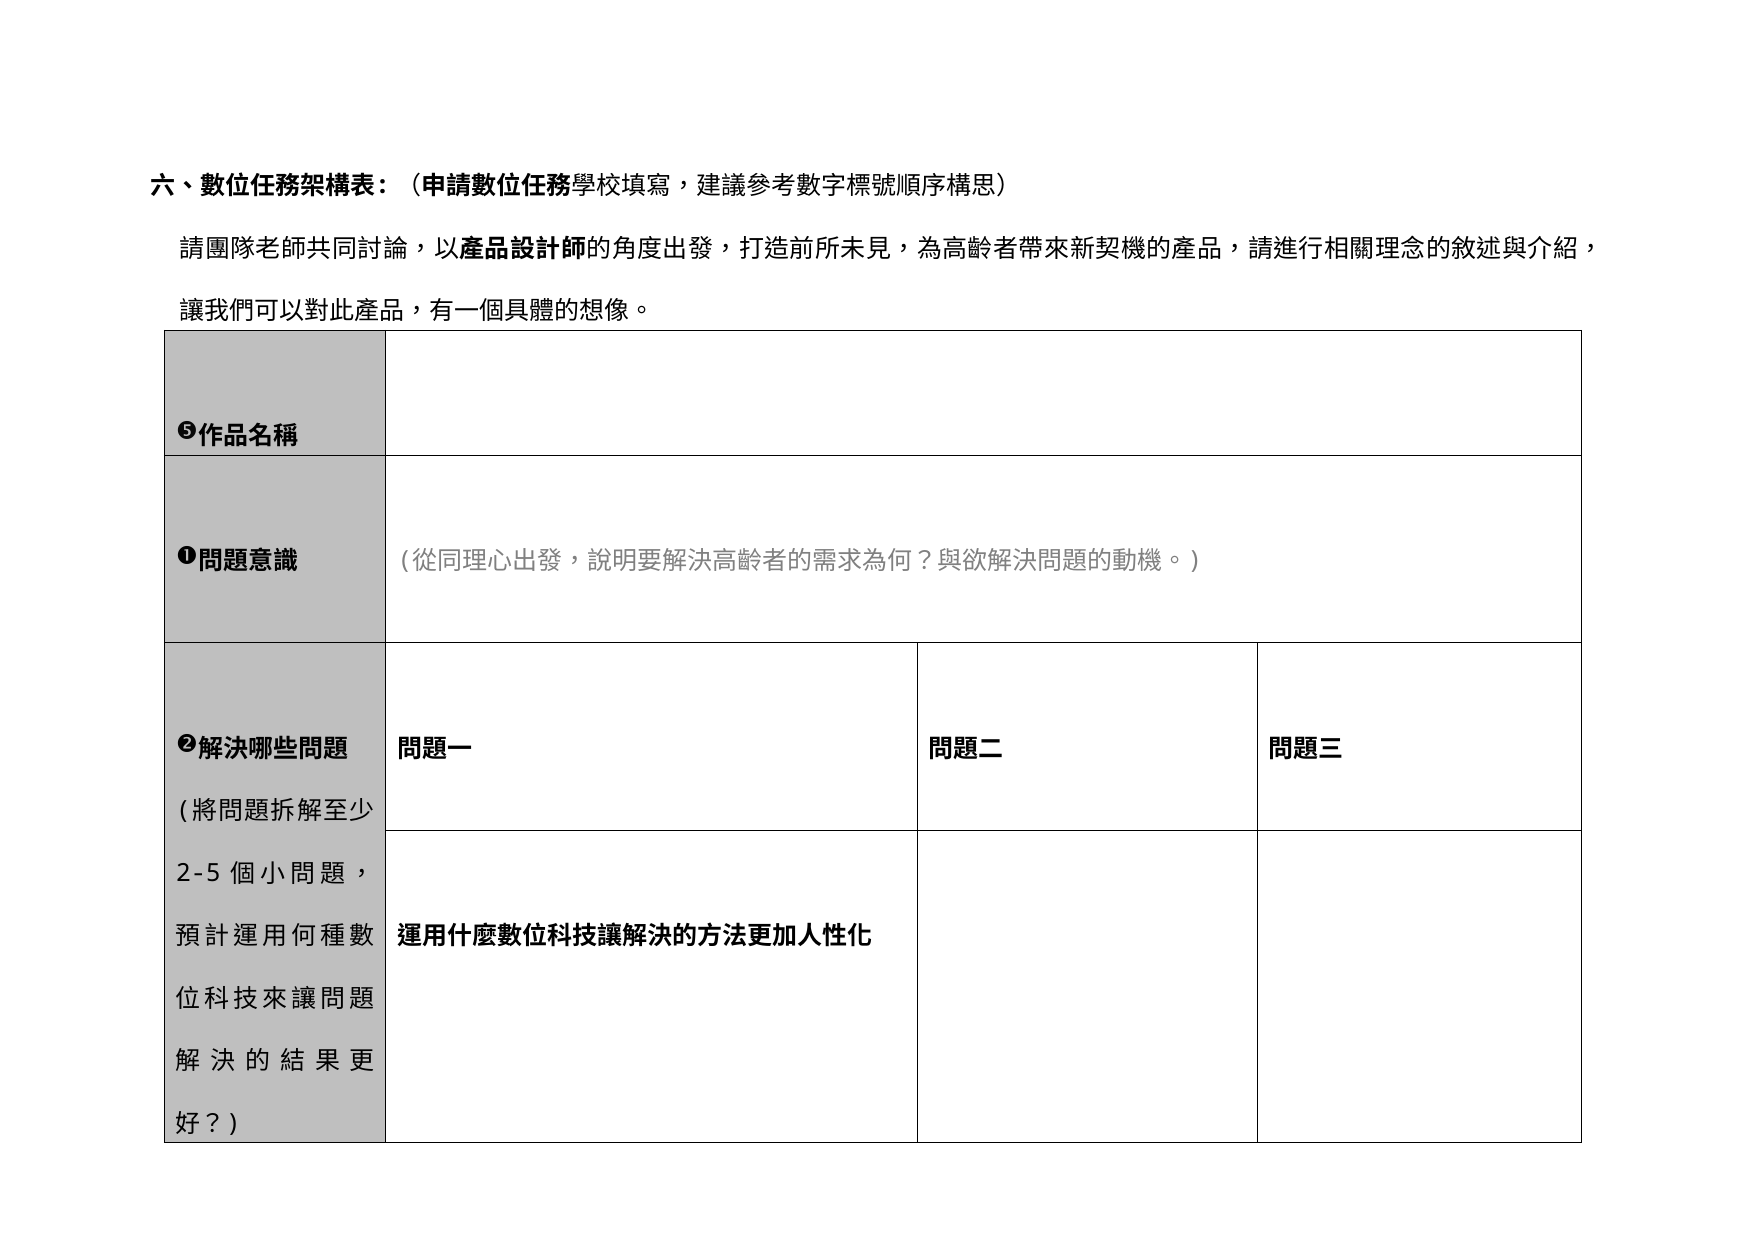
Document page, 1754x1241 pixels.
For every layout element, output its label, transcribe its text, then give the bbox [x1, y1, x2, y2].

table_cell 解決哪些問題 (將問題拆解至少2-5個小問題，預計運用何種數位科技來讓問題解決的結果更好？) [165, 643, 385, 1142]
table_header 作品名稱 [165, 331, 385, 455]
table_cell 問題三 [1258, 643, 1581, 830]
table_cell 運用什麼數位科技讓解決的方法更加人性化 [386, 831, 917, 1142]
text 六、數位任務架構表: （申請數位任務學校填寫，建議參考數字標號順序構思） [150, 142, 1604, 205]
table_cell [1258, 831, 1581, 1142]
table_cell 問題一 [386, 643, 917, 830]
table_cell 問題意識 [165, 456, 385, 642]
table_cell (從同理心出發，說明要解決高齡者的需求為何？與欲解決問題的動機。) [386, 456, 1581, 642]
table_header [386, 331, 1581, 455]
text 請團隊老師共同討論，以產品設計師的角度出發，打造前所未見，為高齡者帶來新契機的產品，請進行相關理念的敘述與介紹，讓我們可以對此產品，有一個具體的想像。 [179, 205, 1604, 330]
table_cell 問題二 [918, 643, 1257, 830]
table_cell [918, 831, 1257, 1142]
